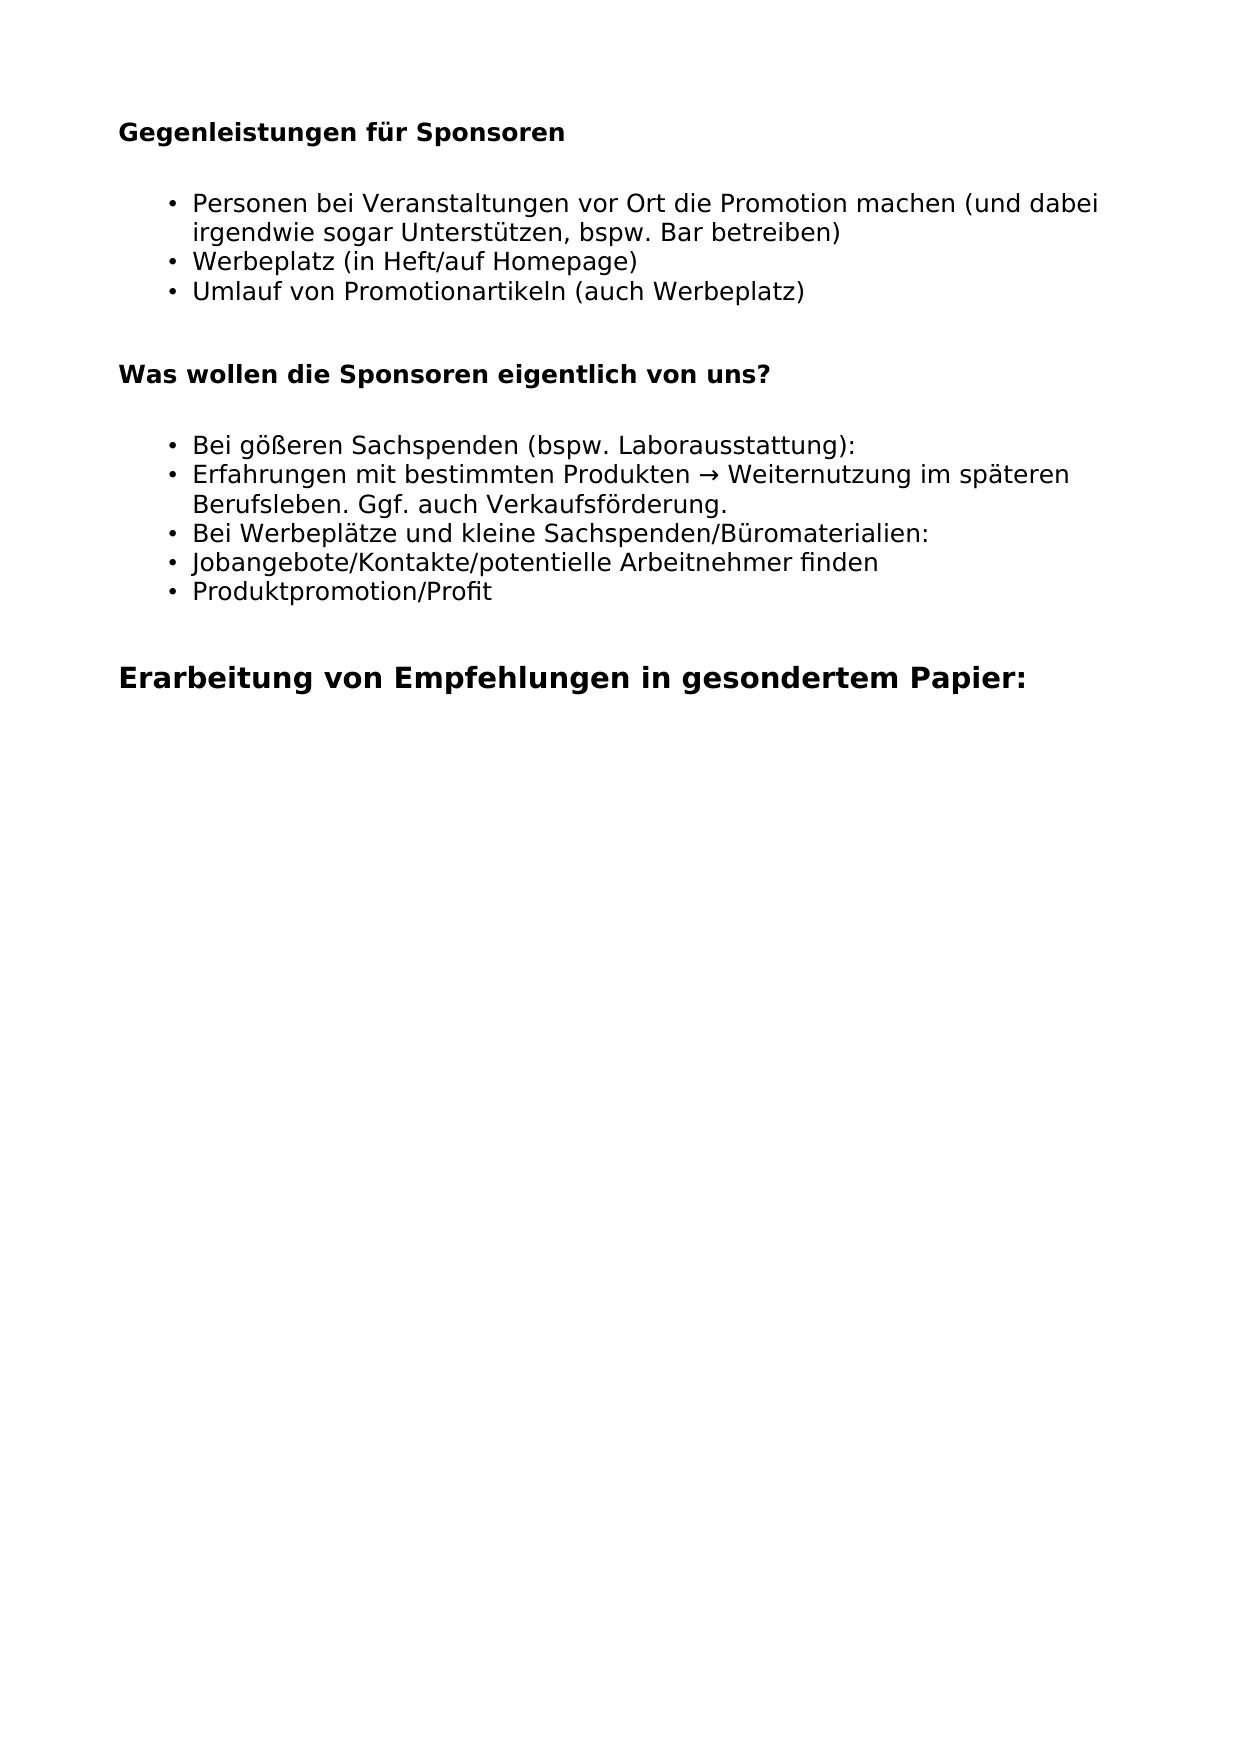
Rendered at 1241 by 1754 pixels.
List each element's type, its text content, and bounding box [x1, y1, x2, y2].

list Erfahrungen mit bestimmten Produkten → Weiternutzung im späteren Berufsleben. Ggf. auch Verkaufsförderung. [177, 461, 1122, 519]
list Personen bei Veranstaltungen vor Ort die Promotion machen (und dabei irgendwie sogar Unterstützen, bspw. Bar betreiben) [177, 189, 1122, 248]
list Bei Werbeplätze und kleine Sachspenden/Büromaterialien: [177, 519, 1122, 548]
list Jobangebote/Kontakte/potentielle Arbeitnehmer finden [177, 548, 1122, 577]
subtitle Was wollen die Sponsoren eigentlich von uns? [118, 360, 1122, 389]
list Werbeplatz (in Heft/auf Homepage) [177, 248, 1122, 277]
subtitle Gegenleistungen für Sponsoren [118, 118, 1122, 147]
list Produktpromotion/Profit [177, 577, 1122, 607]
list Umlauf von Promotionartikeln (auch Werbeplatz) [177, 277, 1122, 306]
subtitle Erarbeitung von Empfehlungen in gesondertem Papier: [118, 661, 1122, 695]
list Bei gößeren Sachspenden (bspw. Laborausstattung): [177, 432, 1122, 461]
